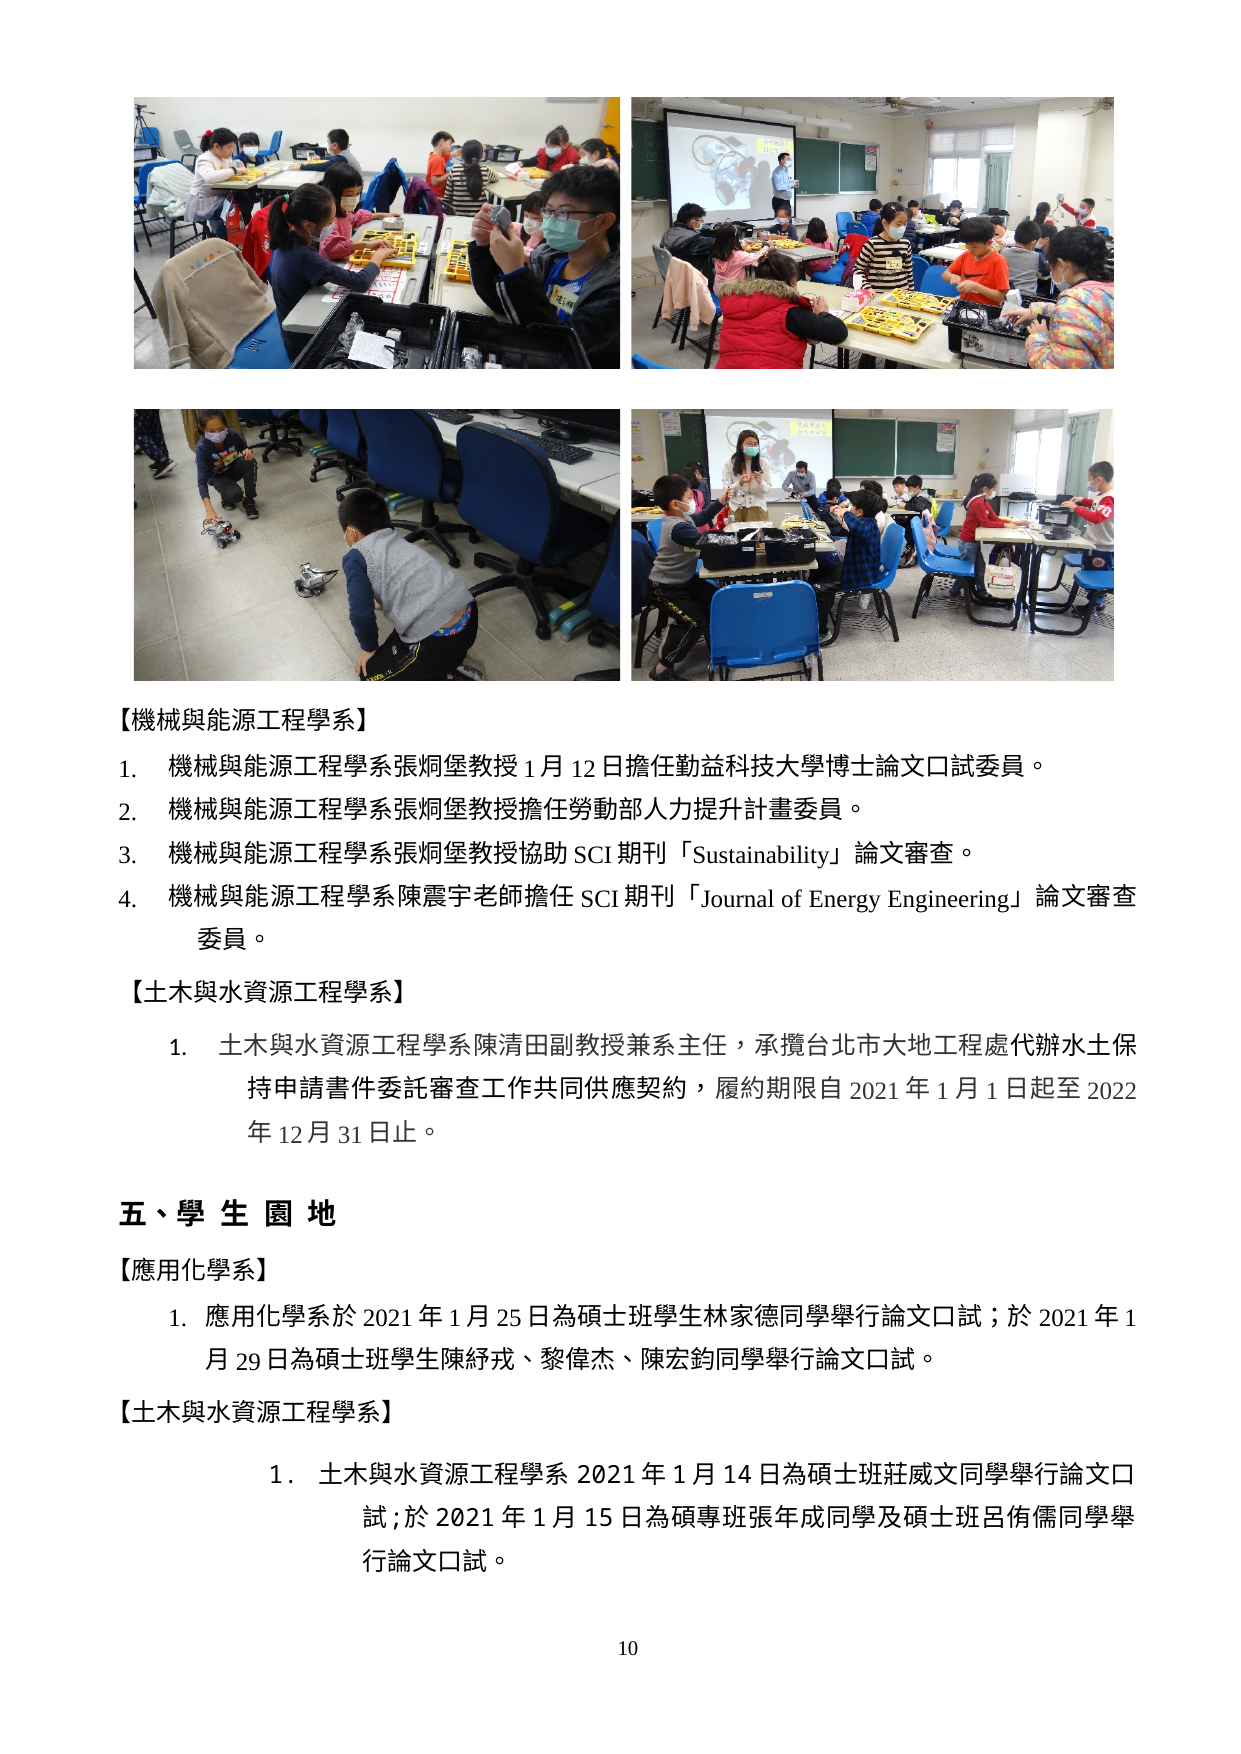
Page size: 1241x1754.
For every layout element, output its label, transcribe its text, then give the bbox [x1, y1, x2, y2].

text 【土木與水資源工程學系】 [118, 973, 1137, 1009]
list 土木與水資源工程學系陳清田副教授兼系主任，承攬台北市大地工程處代辦水土保持申請書件委託審查工作共同供應契約，履約期限自2021年1月1日起至2022年12月31日止。 [168, 1026, 1137, 1149]
list 機械與能源工程學系陳震宇老師擔任SCI期刊「Journal of Energy Engineering」論文審查委員。 [118, 876, 1137, 956]
list 應用化學系於2021年1月25日為碩士班學生林家德同學舉行論文口試；於2021年1月29日為碩士班學生陳紓戎、黎偉杰、陳宏鈞同學舉行論文口試。 [168, 1296, 1137, 1376]
table_cell [620, 379, 1132, 691]
text 五、學 生 園 地 [118, 1190, 1137, 1233]
list 土木與水資源工程學系2021年1月14日為碩士班莊威文同學舉行論文口試;於2021年1月15日為碩專班張年成同學及碩士班呂侑儒同學舉行論文口試。 [268, 1454, 1137, 1578]
table_cell [123, 66, 620, 379]
table_cell [620, 66, 1132, 379]
table_cell [123, 379, 620, 691]
text 【土木與水資源工程學系】 [106, 1392, 1137, 1428]
text 【應用化學系】 [106, 1250, 1137, 1287]
text 【機械與能源工程學系】 [106, 701, 1137, 737]
list 機械與能源工程學系張烔堡教授擔任勞動部人力提升計畫委員。 [118, 789, 1137, 826]
list 機械與能源工程學系張烔堡教授1月12日擔任勤益科技大學博士論文口試委員。 [118, 746, 1137, 782]
list 機械與能源工程學系張烔堡教授協助SCI期刊「Sustainability」論文審查。 [118, 833, 1137, 869]
